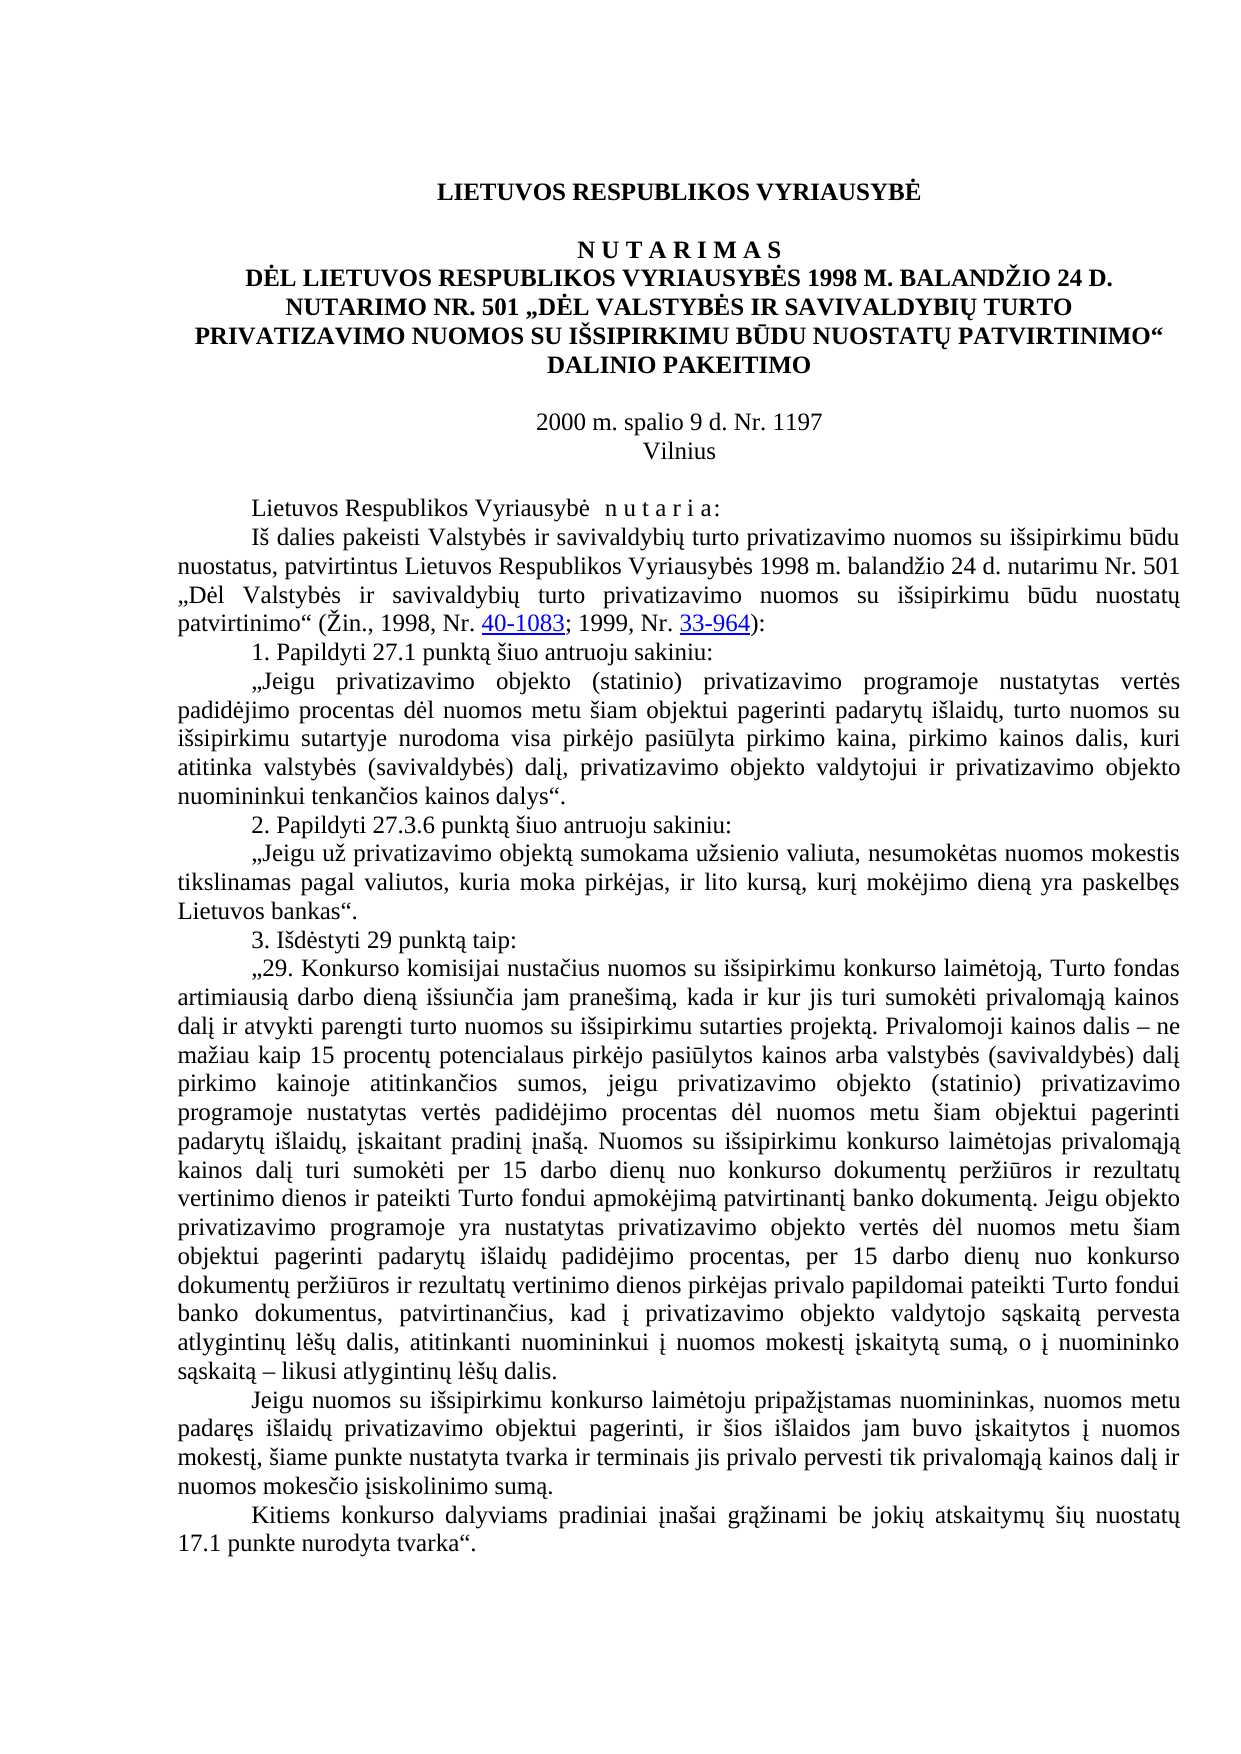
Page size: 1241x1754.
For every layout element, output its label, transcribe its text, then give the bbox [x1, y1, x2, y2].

text Iš dalies pakeisti Valstybės ir savivaldybių turto privatizavimo nuomos su išsipirkimu būdu nuostatus, patvirtintus Lietuvos Respublikos Vyriausybės 1998 m. balandžio 24 d. nutarimu Nr. 501 „Dėl Valstybės ir savivaldybių turto privatizavimo nuomos su išsipirkimu būdu nuostatų patvirtinimo“ (Žin., 1998, Nr. 40-1083; 1999, Nr. 33-964): [177, 522, 1181, 637]
text 3. Išdėstyti 29 punktą taip: [177, 925, 1181, 953]
text Vilnius [177, 436, 1181, 465]
text „Jeigu privatizavimo objekto (statinio) privatizavimo programoje nustatytas vertės padidėjimo procentas dėl nuomos metu šiam objektui pagerinti padarytų išlaidų, turto nuomos su išsipirkimu sutartyje nurodoma visa pirkėjo pasiūlyta pirkimo kaina, pirkimo kainos dalis, kuri atitinka valstybės (savivaldybės) dalį, privatizavimo objekto valdytojui ir privatizavimo objekto nuomininkui tenkančios kainos dalys“. [177, 666, 1181, 810]
text N U T A R I M A S [177, 235, 1181, 263]
text 2. Papildyti 27.3.6 punktą šiuo antruoju sakiniu: [177, 810, 1181, 838]
text 1. Papildyti 27.1 punktą šiuo antruoju sakiniu: [177, 637, 1181, 666]
text LIETUVOS RESPUBLIKOS VYRIAUSYBĖ [177, 177, 1181, 206]
text DĖL LIETUVOS RESPUBLIKOS VYRIAUSYBĖS 1998 M. BALANDŽIO 24 D. NUTARIMO NR. 501 „DĖL VALSTYBĖS IR SAVIVALDYBIŲ TURTO PRIVATIZAVIMO NUOMOS SU IŠSIPIRKIMU BŪDU NUOSTATŲ PATVIRTINIMO“ DALINIO PAKEITIMO [177, 263, 1181, 378]
text „Jeigu už privatizavimo objektą sumokama užsienio valiuta, nesumokėtas nuomos mokestis tikslinamas pagal valiutos, kuria moka pirkėjas, ir lito kursą, kurį mokėjimo dieną yra paskelbęs Lietuvos bankas“. [177, 838, 1181, 925]
text Jeigu nuomos su išsipirkimu konkurso laimėtoju pripažįstamas nuomininkas, nuomos metu padaręs išlaidų privatizavimo objektui pagerinti, ir šios išlaidos jam buvo įskaitytos į nuomos mokestį, šiame punkte nustatyta tvarka ir terminais jis privalo pervesti tik privalomąją kainos dalį ir nuomos mokesčio įsiskolinimo sumą. [177, 1385, 1181, 1500]
text „29. Konkurso komisijai nustačius nuomos su išsipirkimu konkurso laimėtoją, Turto fondas artimiausią darbo dieną išsiunčia jam pranešimą, kada ir kur jis turi sumokėti privalomąją kainos dalį ir atvykti parengti turto nuomos su išsipirkimu sutarties projektą. Privalomoji kainos dalis – ne mažiau kaip 15 procentų potencialaus pirkėjo pasiūlytos kainos arba valstybės (savivaldybės) dalį pirkimo kainoje atitinkančios sumos, jeigu privatizavimo objekto (statinio) privatizavimo programoje nustatytas vertės padidėjimo procentas dėl nuomos metu šiam objektui pagerinti padarytų išlaidų, įskaitant pradinį įnašą. Nuomos su išsipirkimu konkurso laimėtojas privalomąją kainos dalį turi sumokėti per 15 darbo dienų nuo konkurso dokumentų peržiūros ir rezultatų vertinimo dienos ir pateikti Turto fondui apmokėjimą patvirtinantį banko dokumentą. Jeigu objekto privatizavimo programoje yra nustatytas privatizavimo objekto vertės dėl nuomos metu šiam objektui pagerinti padarytų išlaidų padidėjimo procentas, per 15 darbo dienų nuo konkurso dokumentų peržiūros ir rezultatų vertinimo dienos pirkėjas privalo papildomai pateikti Turto fondui banko dokumentus, patvirtinančius, kad į privatizavimo objekto valdytojo sąskaitą pervesta atlygintinų lėšų dalis, atitinkanti nuomininkui į nuomos mokestį įskaitytą sumą, o į nuomininko sąskaitą – likusi atlygintinų lėšų dalis. [177, 953, 1181, 1385]
text Kitiems konkurso dalyviams pradiniai įnašai grąžinami be jokių atskaitymų šių nuostatų 17.1 punkte nurodyta tvarka“. [177, 1500, 1181, 1557]
text 2000 m. spalio 9 d. Nr. 1197 [177, 407, 1181, 436]
text Lietuvos Respublikos Vyriausybė nutaria: [177, 493, 1181, 522]
